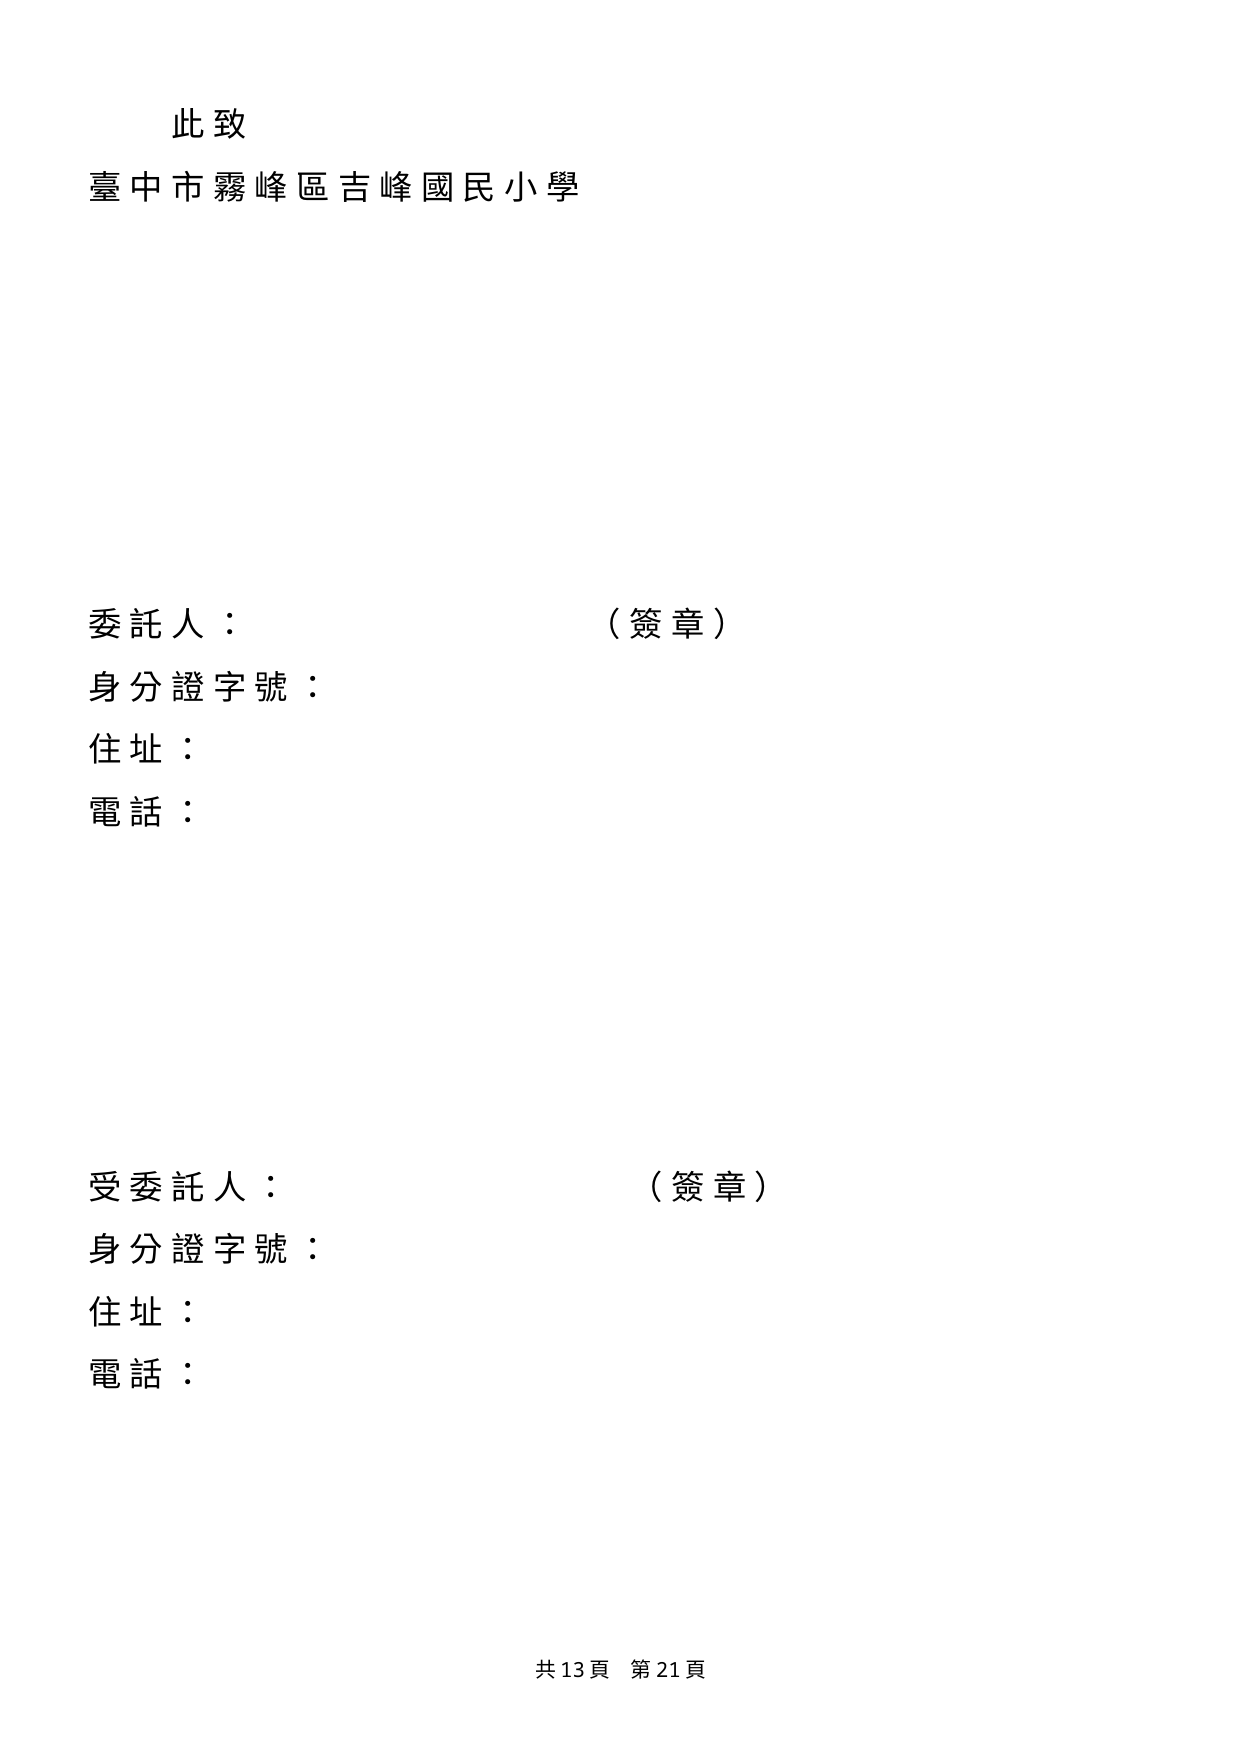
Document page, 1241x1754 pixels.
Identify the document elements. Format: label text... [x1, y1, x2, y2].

text 身分證字號： [84, 1206, 1157, 1268]
text 此致 [84, 81, 1157, 143]
text 受委託人： （簽章） [84, 1143, 1157, 1206]
text 電話： [84, 1331, 1157, 1393]
text 委託人： （簽章） [84, 581, 1157, 643]
text 住址： [84, 1268, 1157, 1331]
text 住址： [84, 706, 1157, 768]
text 臺中市霧峰區吉峰國民小學 [84, 143, 1157, 206]
text 電話： [84, 768, 1157, 831]
text 身分證字號： [84, 643, 1157, 706]
